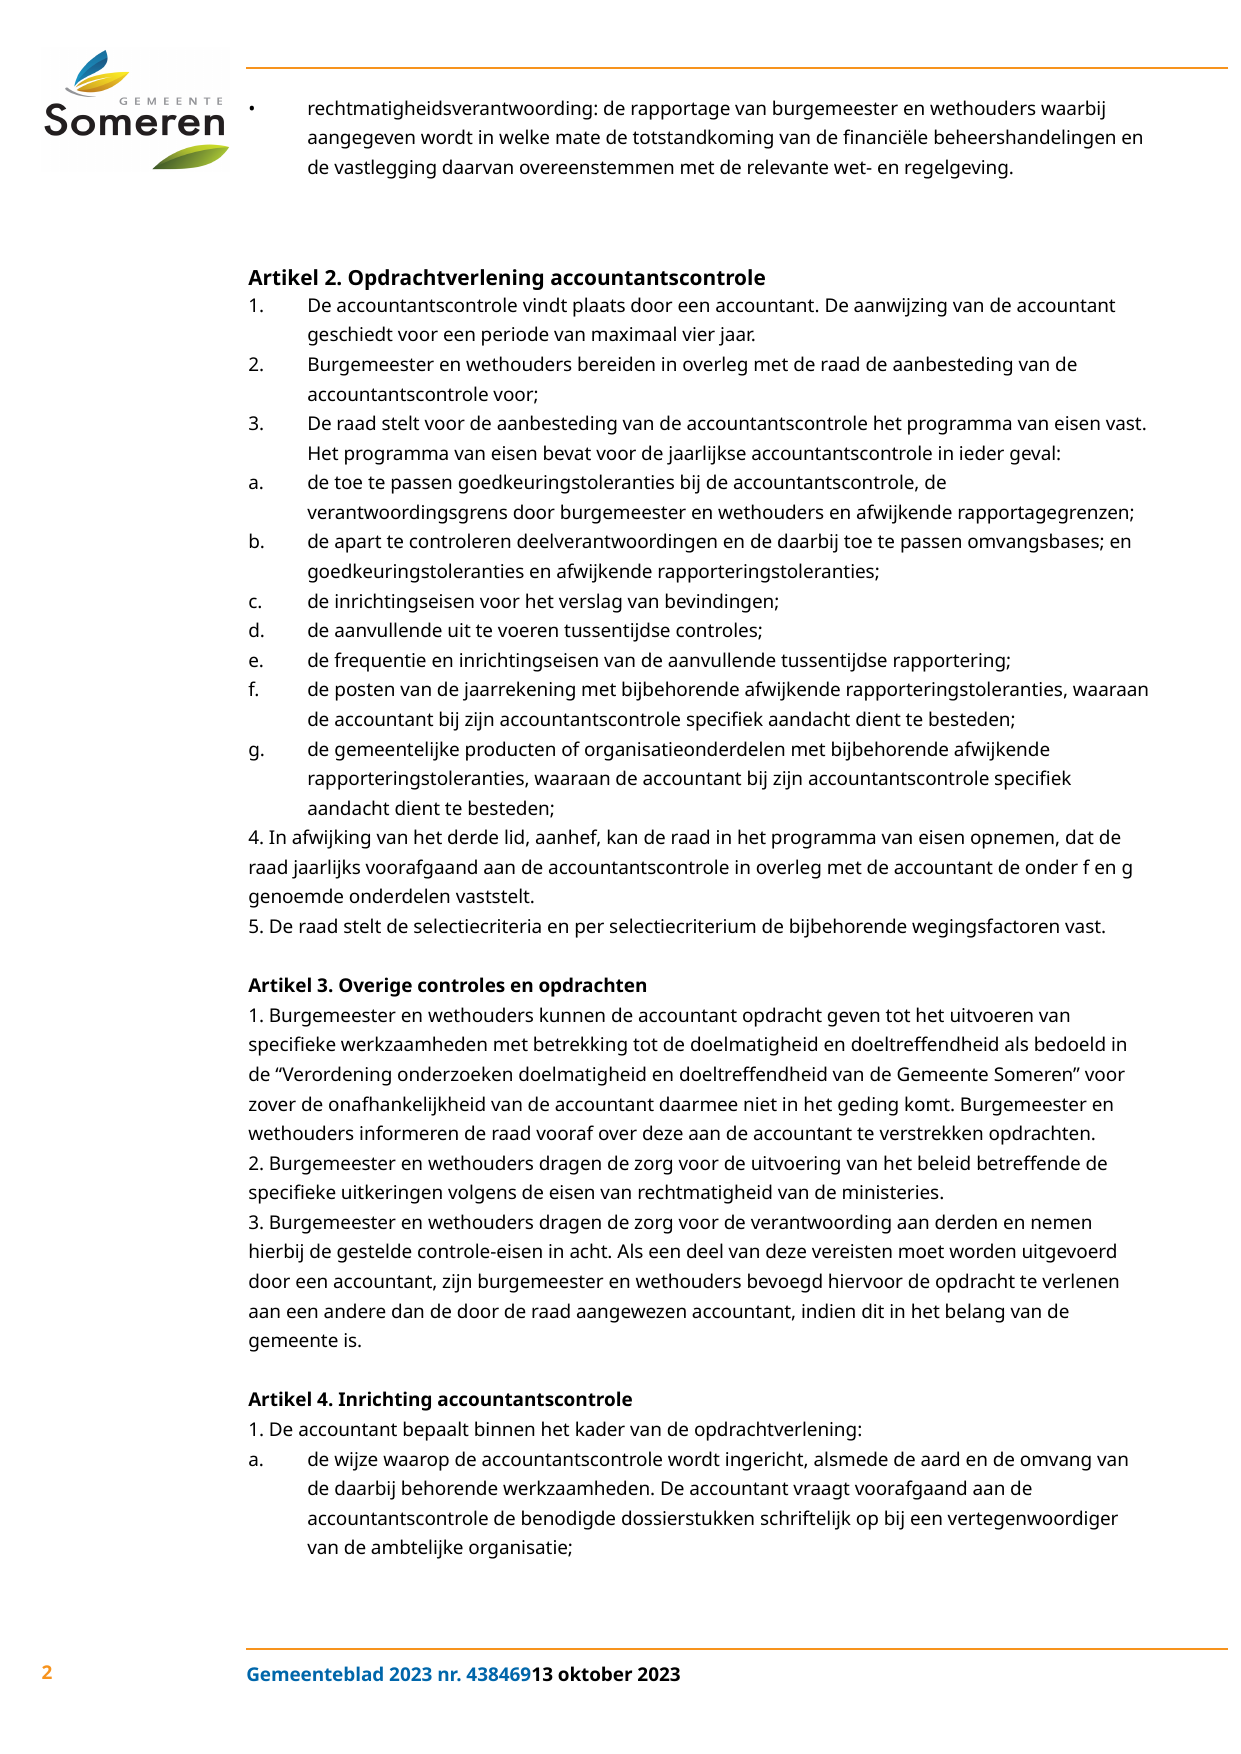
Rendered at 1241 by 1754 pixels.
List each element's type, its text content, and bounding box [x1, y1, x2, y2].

list De accountantscontrole vindt plaats door een accountant. De aanwijzing van de accountant geschiedt voor een periode van maximaal vier jaar. [248, 292, 1152, 347]
list de frequentie en inrichtingseisen van de aanvullende tussentijdse rapportering; [248, 647, 1152, 673]
list de toe te passen goedkeuringstoleranties bij de accountantscontrole, de verantwoordingsgrens door burgemeester en wethouders en afwijkende rapportagegrenzen; [248, 469, 1152, 525]
text Artikel 2. Opdrachtverlening accountantscontrole [248, 263, 1152, 292]
text 4. In afwijking van het derde lid, aanhef, kan de raad in het programma van eisen opnemen, dat de raad jaarlijks voorafgaand aan de accountantscontrole in overleg met de accountant de onder f en g genoemde onderdelen vaststelt. [248, 824, 1152, 909]
list de aanvullende uit te voeren tussentijdse controles; [248, 617, 1152, 643]
list de gemeentelijke producten of organisatieonderdelen met bijbehorende afwijkende rapporteringstoleranties, waaraan de accountant bij zijn accountantscontrole specifiek aandacht dient te besteden; [248, 736, 1152, 821]
text 5. De raad stelt de selectiecriteria en per selectiecriterium de bijbehorende wegingsfactoren vast. [248, 913, 1152, 939]
text 1. De accountant bepaalt binnen het kader van de opdrachtverlening: [248, 1416, 1152, 1442]
text 2. Burgemeester en wethouders dragen de zorg voor de uitvoering van het beleid betreffende de specifieke uitkeringen volgens de eisen van rechtmatigheid van de ministeries. [248, 1150, 1152, 1205]
list Burgemeester en wethouders bereiden in overleg met de raad de aanbesteding van de accountantscontrole voor; [248, 351, 1152, 406]
list rechtmatigheidsverantwoording: de rapportage van burgemeester en wethouders waarbij aangegeven wordt in welke mate de totstandkoming van de financiële beheershandelingen en de vastlegging daarvan overeenstemmen met de relevante wet- en regelgeving. [248, 95, 1152, 180]
text Artikel 4. Inrichting accountantscontrole [248, 1387, 1152, 1412]
text 1. Burgemeester en wethouders kunnen de accountant opdracht geven tot het uitvoeren van specifieke werkzaamheden met betrekking tot de doelmatigheid en doeltreffendheid als bedoeld in de “Verordening onderzoeken doelmatigheid en doeltreffendheid van de Gemeente Someren” voor zover de onafhankelijkheid van de accountant daarmee niet in het geding komt. Burgemeester en wethouders informeren de raad vooraf over deze aan de accountant te verstrekken opdrachten. [248, 1002, 1152, 1146]
list de wijze waarop de accountantscontrole wordt ingericht, alsmede de aard en de omvang van de daarbij behorende werkzaamheden. De accountant vraagt voorafgaand aan de accountantscontrole de benodigde dossierstukken schriftelijk op bij een vertegenwoordiger van de ambtelijke organisatie; [248, 1446, 1152, 1560]
list de apart te controleren deelverantwoordingen en de daarbij toe te passen omvangsbases; en goedkeuringstoleranties en afwijkende rapporteringstoleranties; [248, 529, 1152, 584]
list de posten van de jaarrekening met bijbehorende afwijkende rapporteringstoleranties, waaraan de accountant bij zijn accountantscontrole specifiek aandacht dient te besteden; [248, 677, 1152, 732]
list De raad stelt voor de aanbesteding van de accountantscontrole het programma van eisen vast. Het programma van eisen bevat voor de jaarlijkse accountantscontrole in ieder geval: [248, 410, 1152, 466]
text Artikel 3. Overige controles en opdrachten [248, 972, 1152, 998]
list de inrichtingseisen voor het verslag van bevindingen; [248, 588, 1152, 613]
picture [41, 47, 231, 172]
text 3. Burgemeester en wethouders dragen de zorg voor de verantwoording aan derden en nemen hierbij de gestelde controle-eisen in acht. Als een deel van deze vereisten moet worden uitgevoerd door een accountant, zijn burgemeester en wethouders bevoegd hiervoor de opdracht te verlenen aan een andere dan de door de raad aangewezen accountant, indien dit in het belang van de gemeente is. [248, 1209, 1152, 1353]
